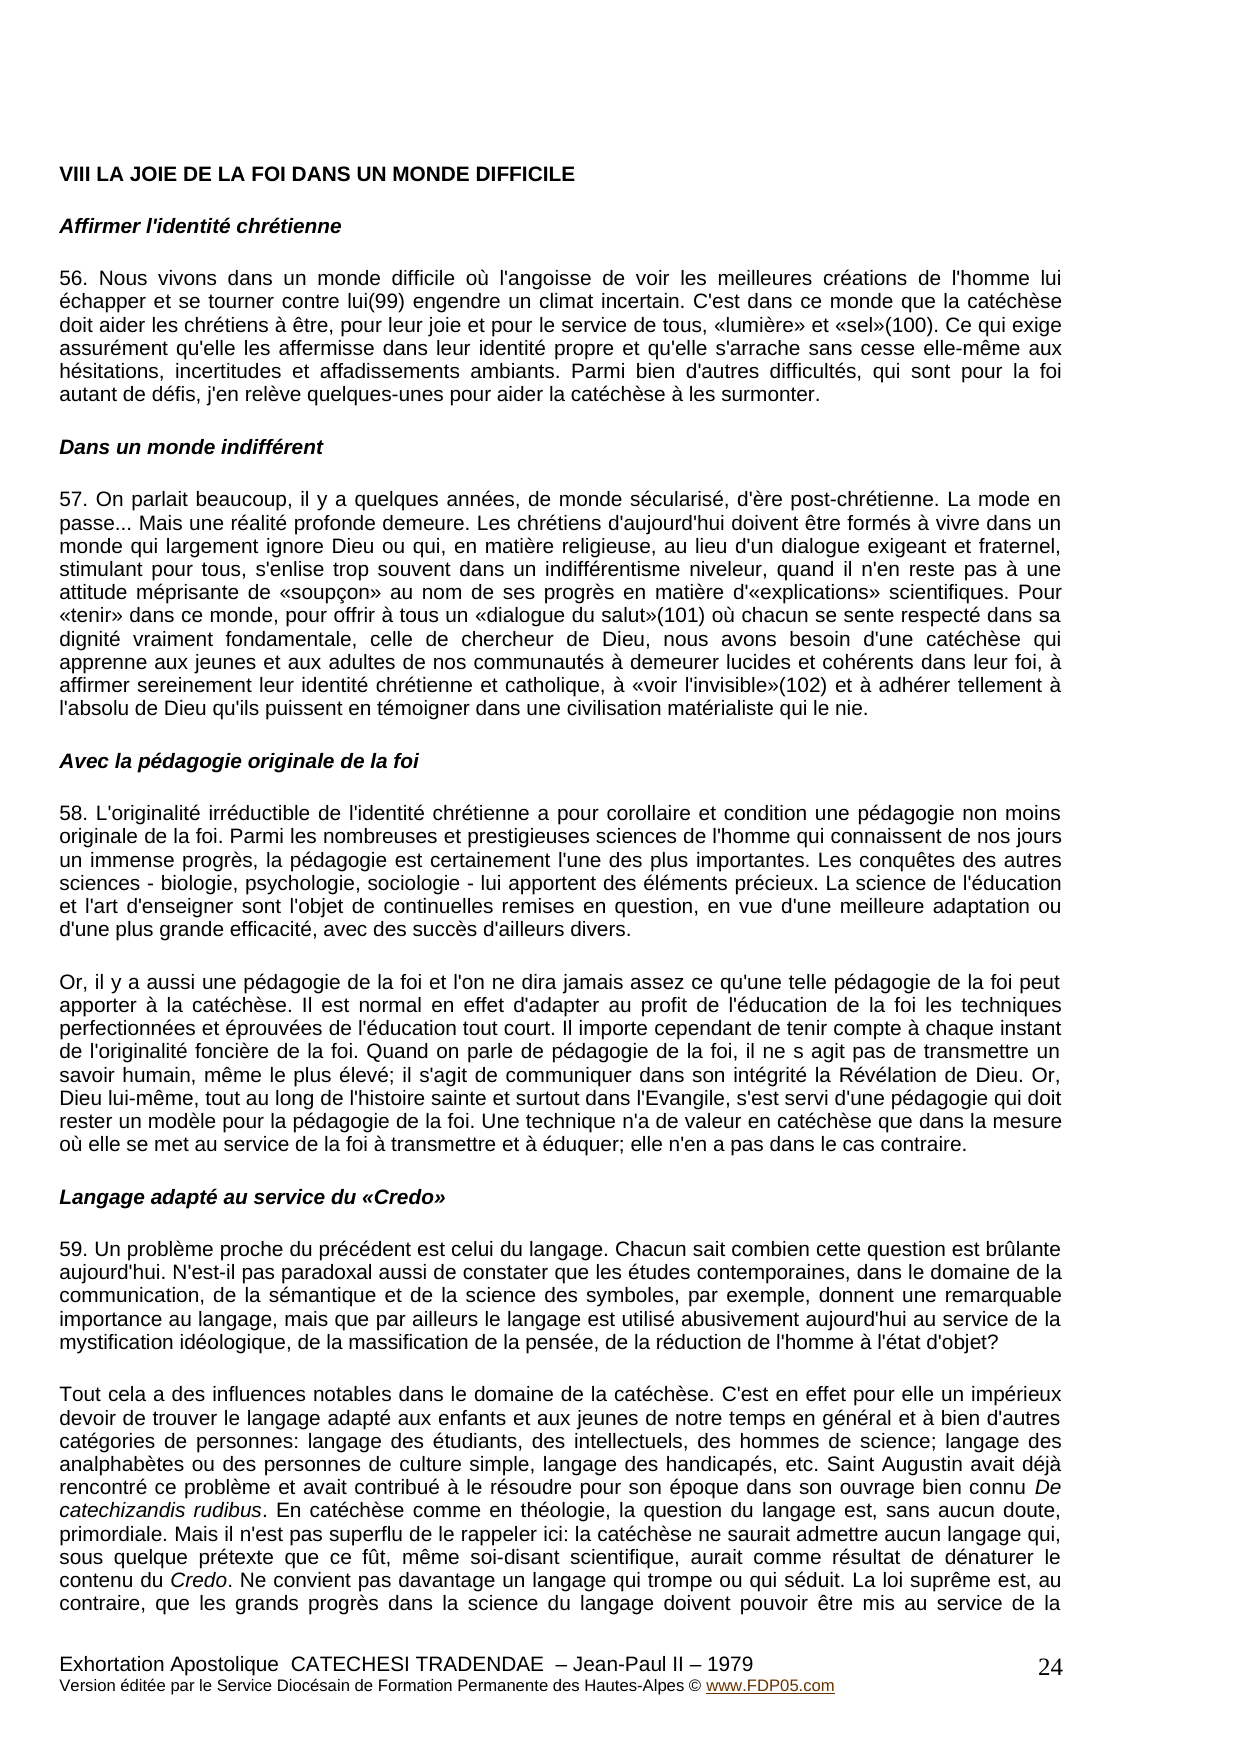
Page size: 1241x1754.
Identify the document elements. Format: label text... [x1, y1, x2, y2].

text Langage adapté au service du «Credo» [59, 1185, 1063, 1208]
text 58. L'originalité irréductible de l'identité chrétienne a pour corollaire et condition une pédagogie non moins originale de la foi. Parmi les nombreuses et prestigieuses sciences de l'homme qui connaissent de nos jours un immense progrès, la pédagogie est certainement l'une des plus importantes. Les conquêtes des autres sciences - biologie, psychologie, sociologie - lui apportent des éléments précieux. La science de l'éducation et l'art d'enseigner sont l'objet de continuelles remises en question, en vue d'une meilleure adaptation ou d'une plus grande efficacité, avec des succès d'ailleurs divers. [59, 802, 1063, 941]
text Avec la pédagogie originale de la foi [59, 749, 1063, 772]
text 57. On parlait beaucoup, il y a quelques années, de monde sécularisé, d'ère post-chrétienne. La mode en passe... Mais une réalité profonde demeure. Les chrétiens d'aujourd'hui doivent être formés à vivre dans un monde qui largement ignore Dieu ou qui, en matière religieuse, au lieu d'un dialogue exigeant et fraternel, stimulant pour tous, s'enlise trop souvent dans un indifférentisme niveleur, quand il n'en reste pas à une attitude méprisante de «soupçon» au nom de ses progrès en matière d'«explications» scientifiques. Pour «tenir» dans ce monde, pour offrir à tous un «dialogue du salut»(101) où chacun se sente respecté dans sa dignité vraiment fondamentale, celle de chercheur de Dieu, nous avons besoin d'une catéchèse qui apprenne aux jeunes et aux adultes de nos communautés à demeurer lucides et cohérents dans leur foi, à affirmer sereinement leur identité chrétienne et catholique, à «voir l'invisible»(102) et à adhérer tellement à l'absolu de Dieu qu'ils puissent en témoigner dans une civilisation matérialiste qui le nie. [59, 488, 1063, 720]
text 56. Nous vivons dans un monde difficile où l'angoisse de voir les meilleures créations de l'homme lui échapper et se tourner contre lui(99) engendre un climat incertain. C'est dans ce monde que la catéchèse doit aider les chrétiens à être, pour leur joie et pour le service de tous, «lumière» et «sel»(100). Ce qui exige assurément qu'elle les affermisse dans leur identité propre et qu'elle s'arrache sans cesse elle-même aux hésitations, incertitudes et affadissements ambiants. Parmi bien d'autres difficultés, qui sont pour la foi autant de défis, j'en relève quelques-unes pour aider la catéchèse à les surmonter. [59, 267, 1063, 406]
text 59. Un problème proche du précédent est celui du langage. Chacun sait combien cette question est brûlante aujourd'hui. N'est-il pas paradoxal aussi de constater que les études contemporaines, dans le domaine de la communication, de la sémantique et de la science des symboles, par exemple, donnent une remarquable importance au langage, mais que par ailleurs le langage est utilisé abusivement aujourd'hui au service de la mystification idéologique, de la massification de la pensée, de la réduction de l'homme à l'état d'objet? [59, 1238, 1063, 1354]
text Affirmer l'identité chrétienne [59, 214, 1063, 238]
text VIII LA JOIE DE LA FOI DANS UN MONDE DIFFICILE [59, 162, 1063, 185]
text Dans un monde indifférent [59, 435, 1063, 459]
text Tout cela a des influences notables dans le domaine de la catéchèse. C'est en effet pour elle un impérieux devoir de trouver le langage adapté aux enfants et aux jeunes de notre temps en général et à bien d'autres catégories de personnes: langage des étudiants, des intellectuels, des hommes de science; langage des analphabètes ou des personnes de culture simple, langage des handicapés, etc. Saint Augustin avait déjà rencontré ce problème et avait contribué à le résoudre pour son époque dans son ouvrage bien connu De catechizandis rudibus. En catéchèse comme en théologie, la question du langage est, sans aucun doute, primordiale. Mais il n'est pas superflu de le rappeler ici: la catéchèse ne saurait admettre aucun langage qui, sous quelque prétexte que ce fût, même soi-disant scientifique, aurait comme résultat de dénaturer le contenu du Credo. Ne convient pas davantage un langage qui trompe ou qui séduit. La loi suprême est, au contraire, que les grands progrès dans la science du langage doivent pouvoir être mis au service de la [59, 1383, 1063, 1615]
text Or, il y a aussi une pédagogie de la foi et l'on ne dira jamais assez ce qu'une telle pédagogie de la foi peut apporter à la catéchèse. Il est normal en effet d'adapter au profit de l'éducation de la foi les techniques perfectionnées et éprouvées de l'éducation tout court. Il importe cependant de tenir compte à chaque instant de l'originalité foncière de la foi. Quand on parle de pédagogie de la foi, il ne s agit pas de transmettre un savoir humain, même le plus élevé; il s'agit de communiquer dans son intégrité la Révélation de Dieu. Or, Dieu lui-même, tout au long de l'histoire sainte et surtout dans l'Evangile, s'est servi d'une pédagogie qui doit rester un modèle pour la pédagogie de la foi. Une technique n'a de valeur en catéchèse que dans la mesure où elle se met au service de la foi à transmettre et à éduquer; elle n'en a pas dans le cas contraire. [59, 970, 1063, 1156]
